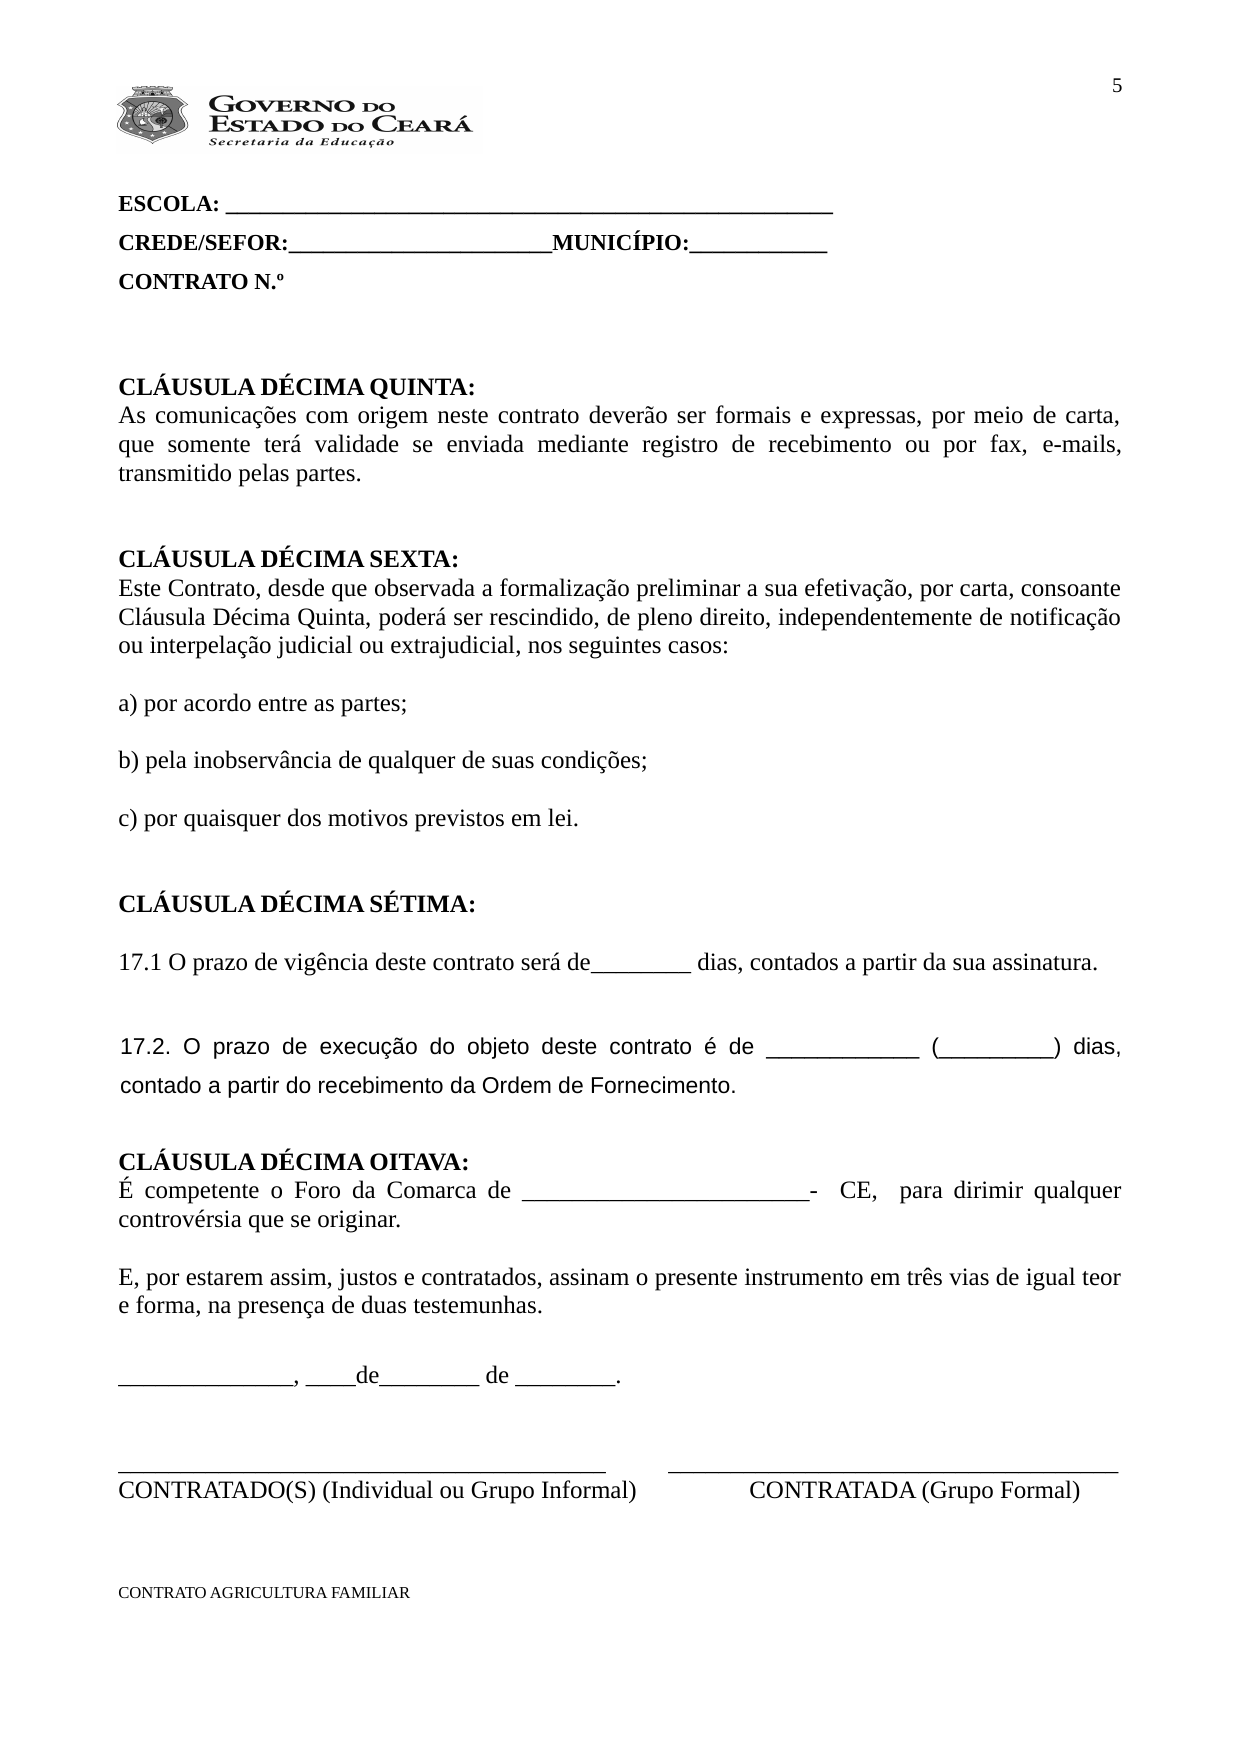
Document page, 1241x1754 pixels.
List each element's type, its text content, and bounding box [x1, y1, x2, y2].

text CLÁUSULA DÉCIMA SEXTA: [118, 544, 1122, 573]
text c) por quaisquer dos motivos previstos em lei. [118, 803, 1122, 832]
text ______________, ____de________ de ________. [118, 1360, 1122, 1389]
text As comunicações com origem neste contrato deverão ser formais e expressas, por meio de carta, que somente terá validade se enviada mediante registro de recebimento ou por fax, e-mails, transmitido pelas partes. [118, 401, 1122, 487]
text b) pela inobservância de qualquer de suas condições; [118, 746, 1122, 774]
text 17.1 O prazo de vigência deste contrato será de­________ dias, contados a partir da sua assinatura. [118, 947, 1122, 976]
text E, por estarem assim, justos e contratados, assinam o presente instrumento em três vias de igual teor e forma, na presença de duas testemunhas. [118, 1262, 1122, 1319]
text Este Contrato, desde que observada a formalização preliminar a sua efetivação, por carta, consoante Cláusula Décima Quinta, poderá ser rescindido, de pleno direito, independentemente de notificação ou interpelação judicial ou extrajudicial, nos seguintes casos: [118, 573, 1122, 659]
text CONTRATADO(S) (Individual ou Grupo Informal) CONTRATADA (Grupo Formal) [118, 1475, 1122, 1504]
text CLÁUSULA DÉCIMA QUINTA: [118, 372, 1122, 401]
text CLÁUSULA DÉCIMA SÉTIMA: [118, 889, 1122, 918]
text CLÁUSULA DÉCIMA OITAVA: [118, 1147, 1122, 1175]
text a) por acordo entre as partes; [118, 688, 1122, 717]
text É competente o Foro da Comarca de _______________________- CE, para dirimir qualquer controvérsia que se originar. [118, 1175, 1122, 1233]
text 17.2. O prazo de execução do objeto deste contrato é de ____________ (_________) dias, contado a partir do recebimento da Ordem de Fornecimento. [120, 1033, 1122, 1099]
text _______________________________________ ____________________________________ [118, 1447, 1122, 1475]
